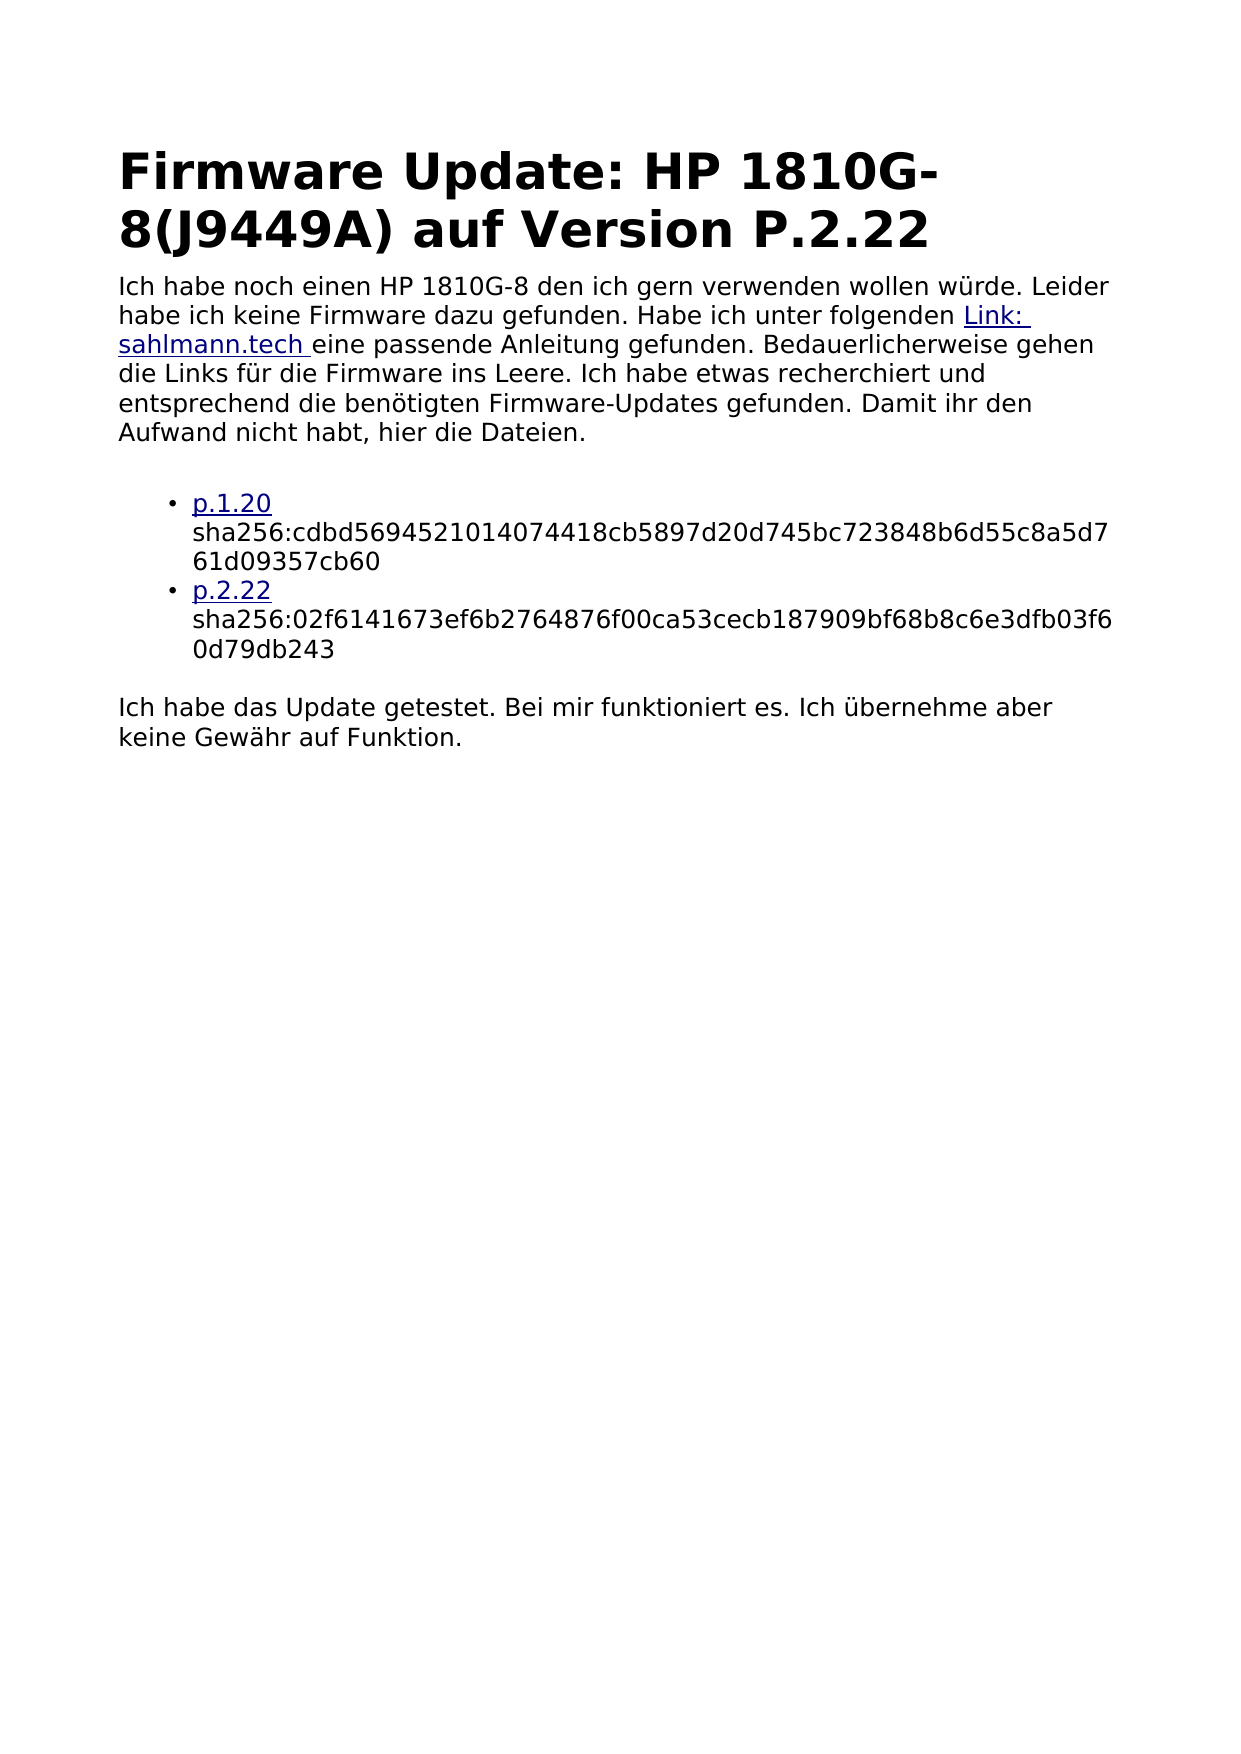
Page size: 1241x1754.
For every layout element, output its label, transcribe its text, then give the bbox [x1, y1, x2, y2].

text Ich habe das Update getestet. Bei mir funktioniert es. Ich übernehme aber keine Gewähr auf Funktion. [118, 693, 1122, 752]
list p.2.22 sha256:02f6141673ef6b2764876f00ca53cecb187909bf68b8c6e3dfb03f60d79db243 [177, 577, 1122, 664]
list p.1.20 sha256:cdbd5694521014074418cb5897d20d745bc723848b6d55c8a5d761d09357cb60 [177, 489, 1122, 577]
subtitle Firmware Update: HP 1810G-8(J9449A) auf Version P.2.22 [118, 143, 1122, 259]
text Ich habe noch einen HP 1810G-8 den ich gern verwenden wollen würde. Leider habe ich keine Firmware dazu gefunden. Habe ich unter folgenden Link: sahlmann.tech eine passende Anleitung gefunden. Bedauerlicherweise gehen die Links für die Firmware ins Leere. Ich habe etwas recherchiert und entsprechend die benötigten Firmware-Updates gefunden. Damit ihr den Aufwand nicht habt, hier die Dateien. [118, 272, 1122, 447]
